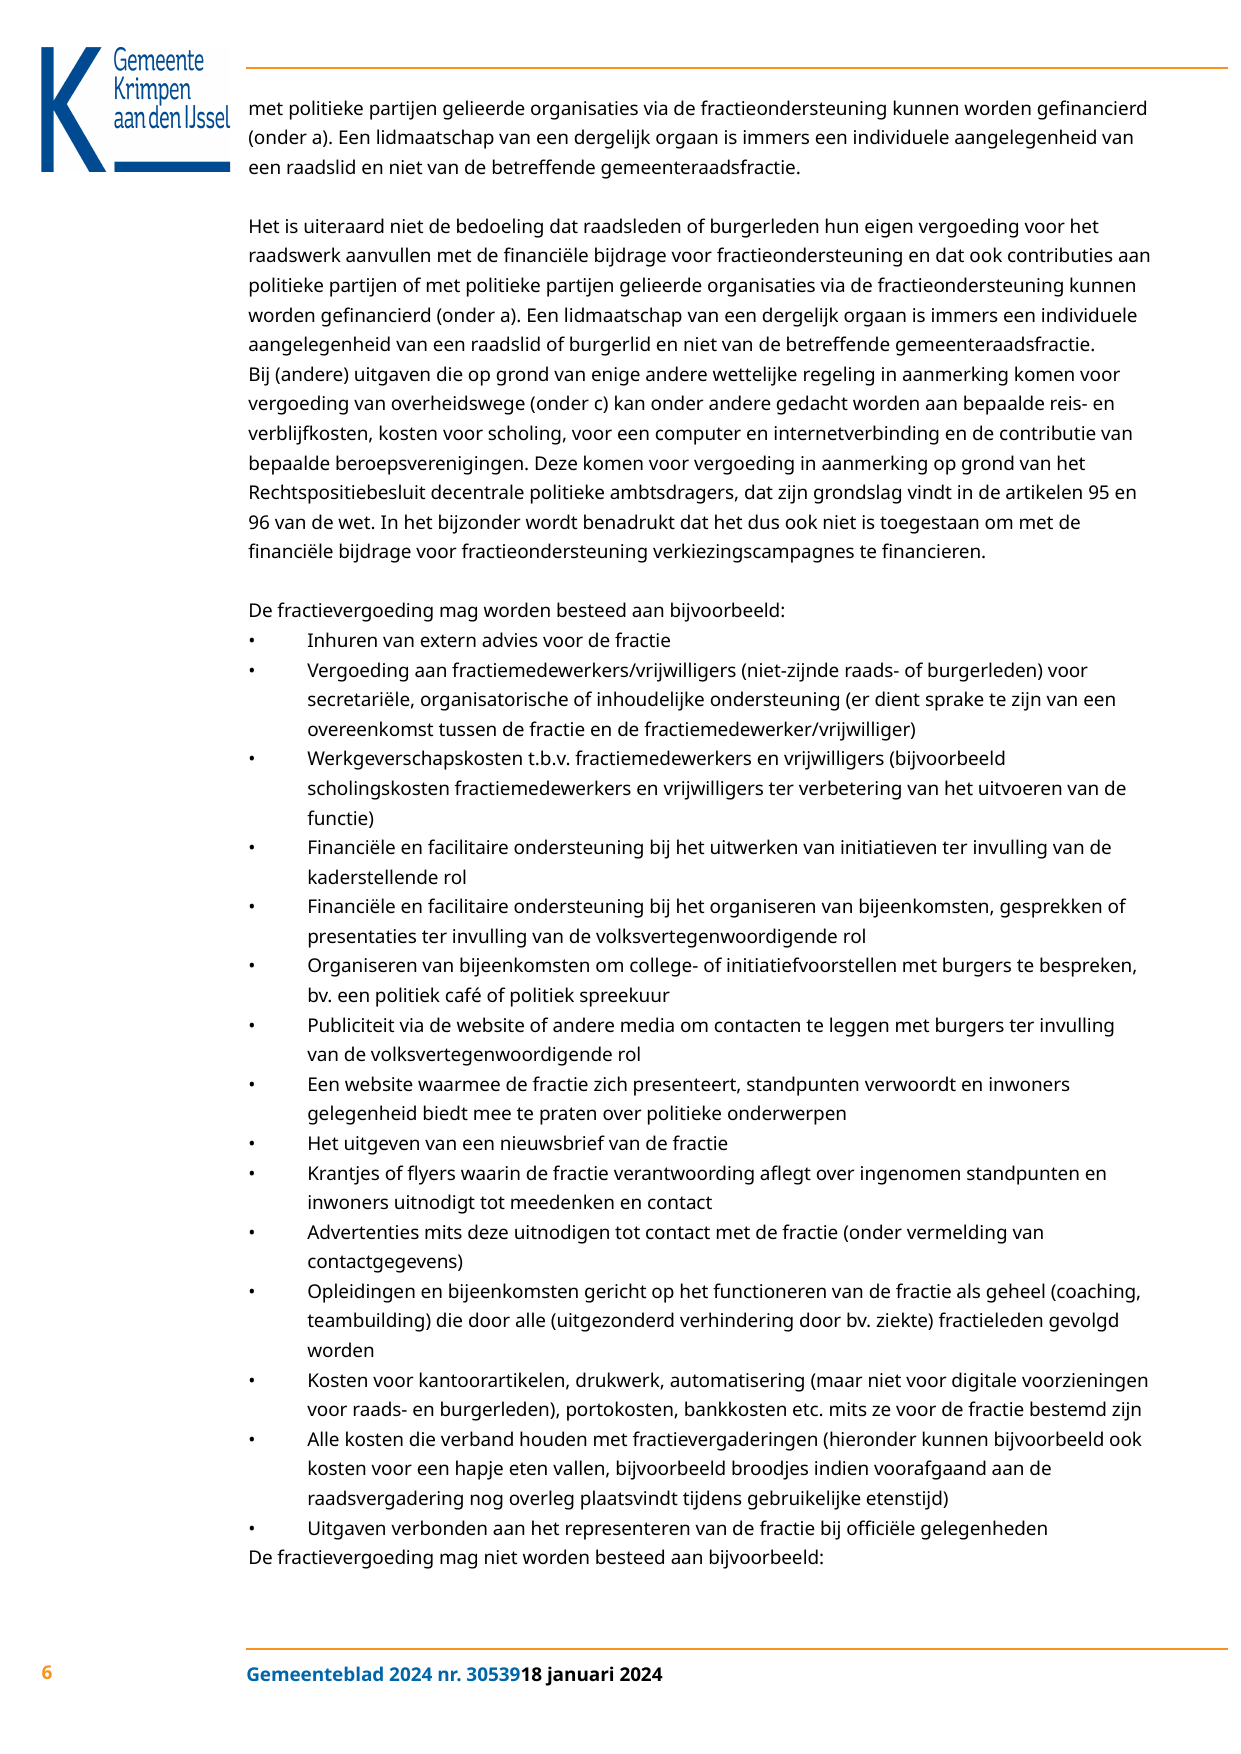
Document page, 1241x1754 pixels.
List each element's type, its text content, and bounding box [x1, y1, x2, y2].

list Organiseren van bijeenkomsten om college- of initiatiefvoorstellen met burgers te bespreken, bv. een politiek café of politiek spreekuur [248, 953, 1152, 1008]
list Krantjes of flyers waarin de fractie verantwoording aflegt over ingenomen standpunten en inwoners uitnodigt tot meedenken en contact [248, 1160, 1152, 1215]
list Het uitgeven van een nieuwsbrief van de fractie [248, 1130, 1152, 1156]
list Kosten voor kantoorartikelen, drukwerk, automatisering (maar niet voor digitale voorzieningen voor raads- en burgerleden), portokosten, bankkosten etc. mits ze voor de fractie bestemd zijn [248, 1367, 1152, 1422]
text De fractievergoeding mag worden besteed aan bijvoorbeeld: [248, 598, 1152, 623]
list Werkgeverschapskosten t.b.v. fractiemedewerkers en vrijwilligers (bijvoorbeeld scholingskosten fractiemedewerkers en vrijwilligers ter verbetering van het uitvoeren van de functie) [248, 746, 1152, 831]
list Inhuren van extern advies voor de fractie [248, 627, 1152, 653]
list Advertenties mits deze uitnodigen tot contact met de fractie (onder vermelding van contactgegevens) [248, 1219, 1152, 1274]
text De fractievergoeding mag niet worden besteed aan bijvoorbeeld: [248, 1544, 1152, 1570]
list Financiële en facilitaire ondersteuning bij het uitwerken van initiatieven ter invulling van de kaderstellende rol [248, 834, 1152, 890]
list Publiciteit via de website of andere media om contacten te leggen met burgers ter invulling van de volksvertegenwoordigende rol [248, 1012, 1152, 1067]
list Opleidingen en bijeenkomsten gericht op het functioneren van de fractie als geheel (coaching, teambuilding) die door alle (uitgezonderd verhindering door bv. ziekte) fractieleden gevolgd worden [248, 1278, 1152, 1363]
list Financiële en facilitaire ondersteuning bij het organiseren van bijeenkomsten, gesprekken of presentaties ter invulling van de volksvertegenwoordigende rol [248, 893, 1152, 949]
picture [41, 47, 231, 172]
text Het is uiteraard niet de bedoeling dat raadsleden of burgerleden hun eigen vergoeding voor het raadswerk aanvullen met de financiële bijdrage voor fractieondersteuning en dat ook contributies aan politieke partijen of met politieke partijen gelieerde organisaties via de fractieondersteuning kunnen worden gefinancierd (onder a). Een lidmaatschap van een dergelijk orgaan is immers een individuele aangelegenheid van een raadslid of burgerlid en niet van de betreffende gemeenteraadsfractie. [248, 213, 1152, 357]
list Alle kosten die verband houden met fractievergaderingen (hieronder kunnen bijvoorbeeld ook kosten voor een hapje eten vallen, bijvoorbeeld broodjes indien voorafgaand aan de raadsvergadering nog overleg plaatsvindt tijdens gebruikelijke etenstijd) [248, 1426, 1152, 1511]
list Een website waarmee de fractie zich presenteert, standpunten verwoordt en inwoners gelegenheid biedt mee te praten over politieke onderwerpen [248, 1071, 1152, 1126]
list Vergoeding aan fractiemedewerkers/vrijwilligers (niet-zijnde raads- of burgerleden) voor secretariële, organisatorische of inhoudelijke ondersteuning (er dient sprake te zijn van een overeenkomst tussen de fractie en de fractiemedewerker/vrijwilliger) [248, 657, 1152, 742]
text Bij (andere) uitgaven die op grond van enige andere wettelijke regeling in aanmerking komen voor vergoeding van overheidswege (onder c) kan onder andere gedacht worden aan bepaalde reis- en verblijfkosten, kosten voor scholing, voor een computer en internetverbinding en de contributie van bepaalde beroepsverenigingen. Deze komen voor vergoeding in aanmerking op grond van het Rechtspositiebesluit decentrale politieke ambtsdragers, dat zijn grondslag vindt in de artikelen 95 en 96 van de wet. In het bijzonder wordt benadrukt dat het dus ook niet is toegestaan om met de financiële bijdrage voor fractieondersteuning verkiezingscampagnes te financieren. [248, 361, 1152, 564]
text met politieke partijen gelieerde organisaties via de fractieondersteuning kunnen worden gefinancierd (onder a). Een lidmaatschap van een dergelijk orgaan is immers een individuele aangelegenheid van een raadslid en niet van de betreffende gemeenteraadsfractie. [248, 95, 1152, 180]
list Uitgaven verbonden aan het representeren van de fractie bij officiële gelegenheden [248, 1515, 1152, 1541]
